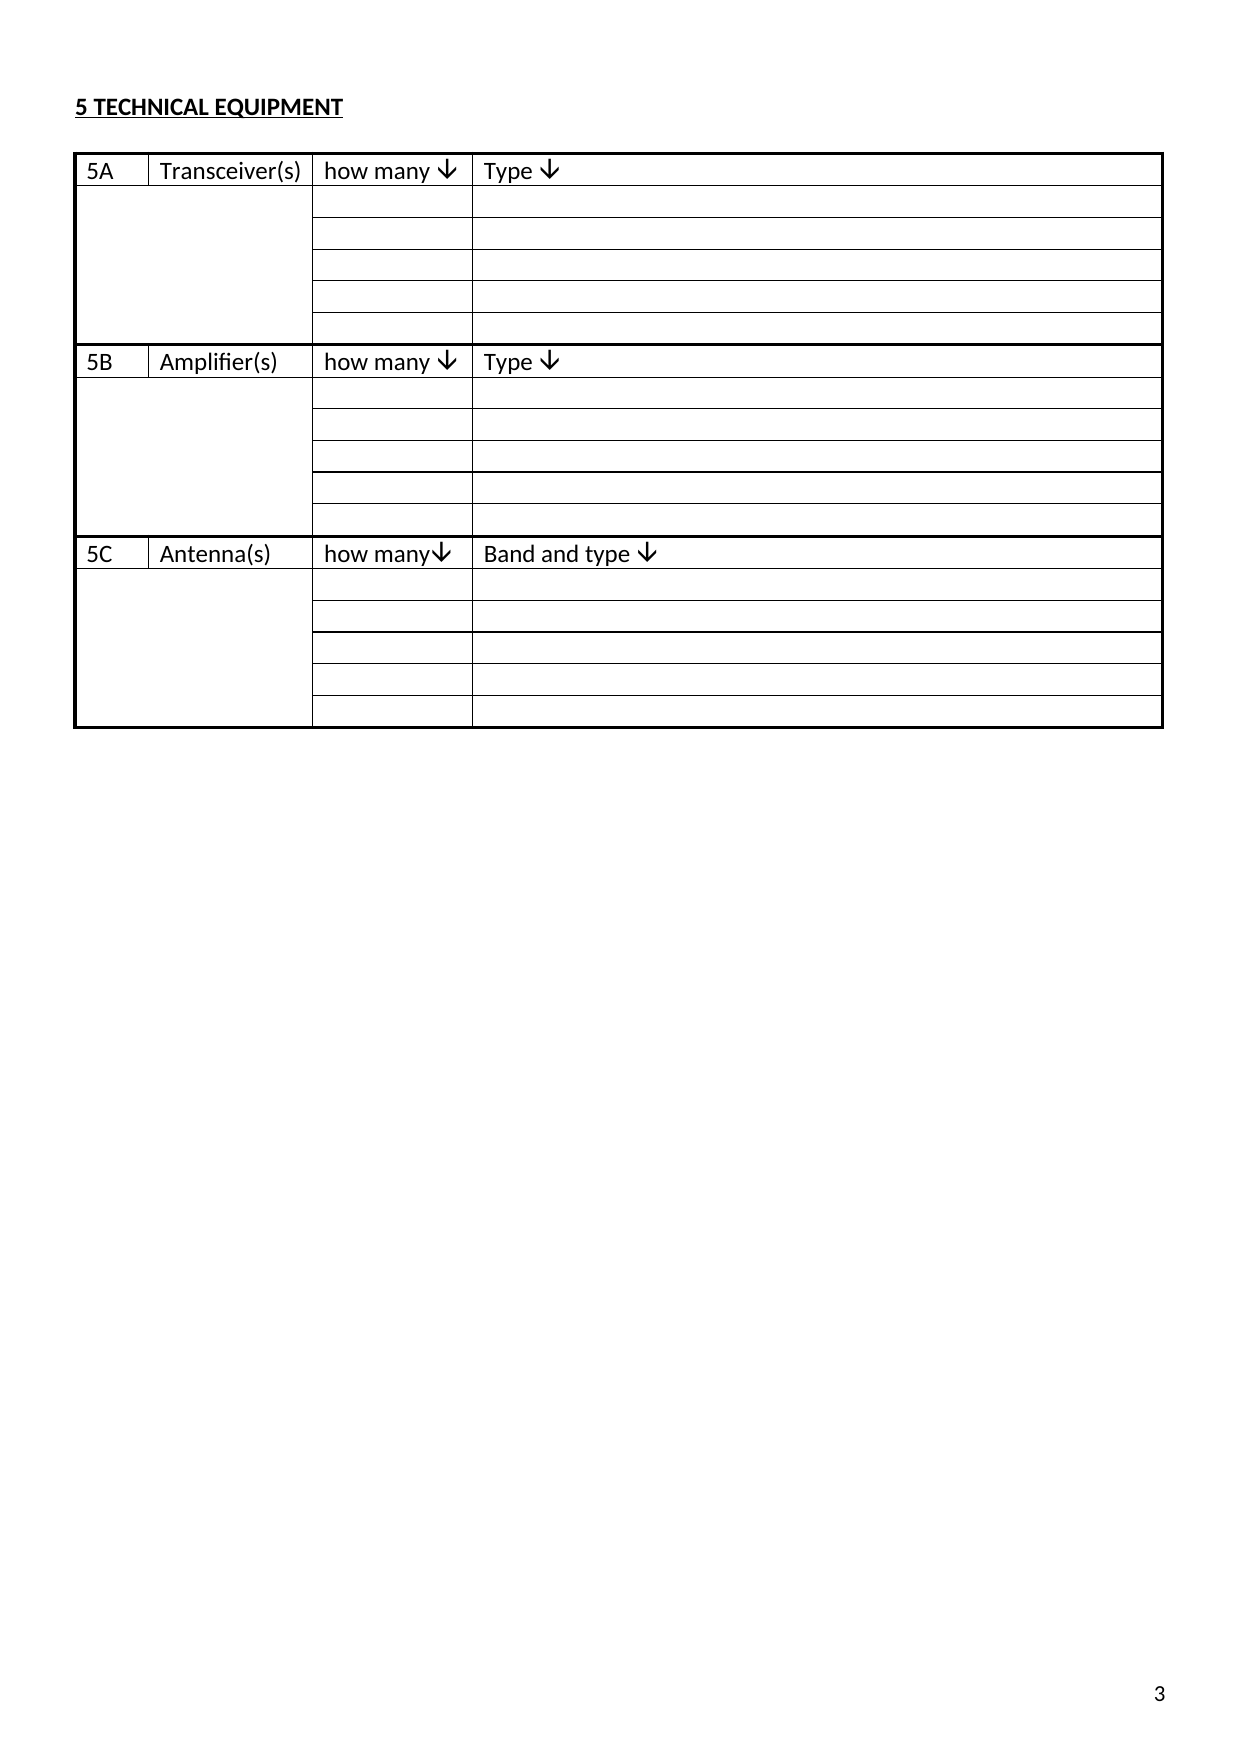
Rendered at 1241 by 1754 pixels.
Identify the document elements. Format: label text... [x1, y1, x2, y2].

table_cell [313, 473, 472, 503]
table_cell Antenna(s) [149, 538, 312, 568]
table_cell [313, 378, 472, 408]
table_cell [473, 218, 1161, 248]
table_cell [77, 378, 148, 408]
table_cell [313, 696, 472, 726]
table_cell [473, 473, 1161, 503]
table_cell [313, 218, 472, 248]
table_cell [313, 409, 472, 440]
table_cell how many [313, 538, 472, 568]
table_cell [473, 313, 1161, 343]
table_cell [148, 217, 312, 248]
table_cell [473, 569, 1161, 600]
table_cell [313, 633, 472, 663]
table_cell [313, 441, 472, 471]
table_cell [77, 217, 148, 248]
table_cell [473, 441, 1161, 471]
table_cell [313, 664, 472, 694]
table_header Transceiver(s) [149, 155, 312, 185]
table_cell [313, 250, 472, 280]
table_cell [313, 601, 472, 631]
table_cell [148, 600, 312, 631]
table_cell [473, 378, 1161, 408]
table_cell [148, 408, 312, 440]
table_cell [148, 569, 312, 600]
table_cell [473, 601, 1161, 631]
table_cell [148, 312, 312, 343]
table_cell [473, 250, 1161, 280]
table_cell Type  [473, 346, 1161, 377]
table_cell Band and type  [473, 538, 1161, 568]
table_cell how many  [313, 346, 472, 377]
table_cell [148, 378, 312, 408]
text 5 TECHNICAL EQUIPMENT [75, 91, 1165, 121]
table_cell [77, 569, 148, 600]
table_cell [77, 186, 148, 217]
table_cell [148, 249, 312, 280]
table_header 5A [77, 155, 148, 185]
table_cell [77, 408, 148, 440]
table_cell [313, 569, 472, 600]
table_cell [148, 503, 312, 534]
table_cell [473, 504, 1161, 534]
table_cell [77, 471, 148, 503]
table_cell [77, 503, 148, 534]
table_cell [77, 312, 148, 343]
table_cell [313, 313, 472, 343]
table_cell [77, 663, 148, 694]
table_header how many  [313, 155, 472, 185]
table_cell [473, 186, 1161, 217]
table_cell [148, 695, 312, 726]
table_cell [313, 504, 472, 534]
table_cell [473, 696, 1161, 726]
table_cell [473, 633, 1161, 663]
table_cell [148, 471, 312, 503]
table_cell [77, 695, 148, 726]
table_cell Amplifier(s) [149, 346, 312, 377]
table_cell [148, 280, 312, 312]
table_cell [148, 631, 312, 663]
table_cell [313, 186, 472, 217]
table_cell [148, 440, 312, 471]
table_cell [473, 281, 1161, 312]
table_cell [313, 281, 472, 312]
table_header Type  [473, 155, 1161, 185]
table_cell [77, 249, 148, 280]
table_cell [148, 186, 312, 217]
table_cell [473, 409, 1161, 440]
table_cell 5C [77, 538, 148, 568]
table_cell [77, 440, 148, 471]
table_cell [77, 600, 148, 631]
table_cell [473, 664, 1161, 694]
table_cell [148, 663, 312, 694]
table_cell [77, 280, 148, 312]
table_cell [77, 631, 148, 663]
table_cell 5B [77, 346, 148, 377]
